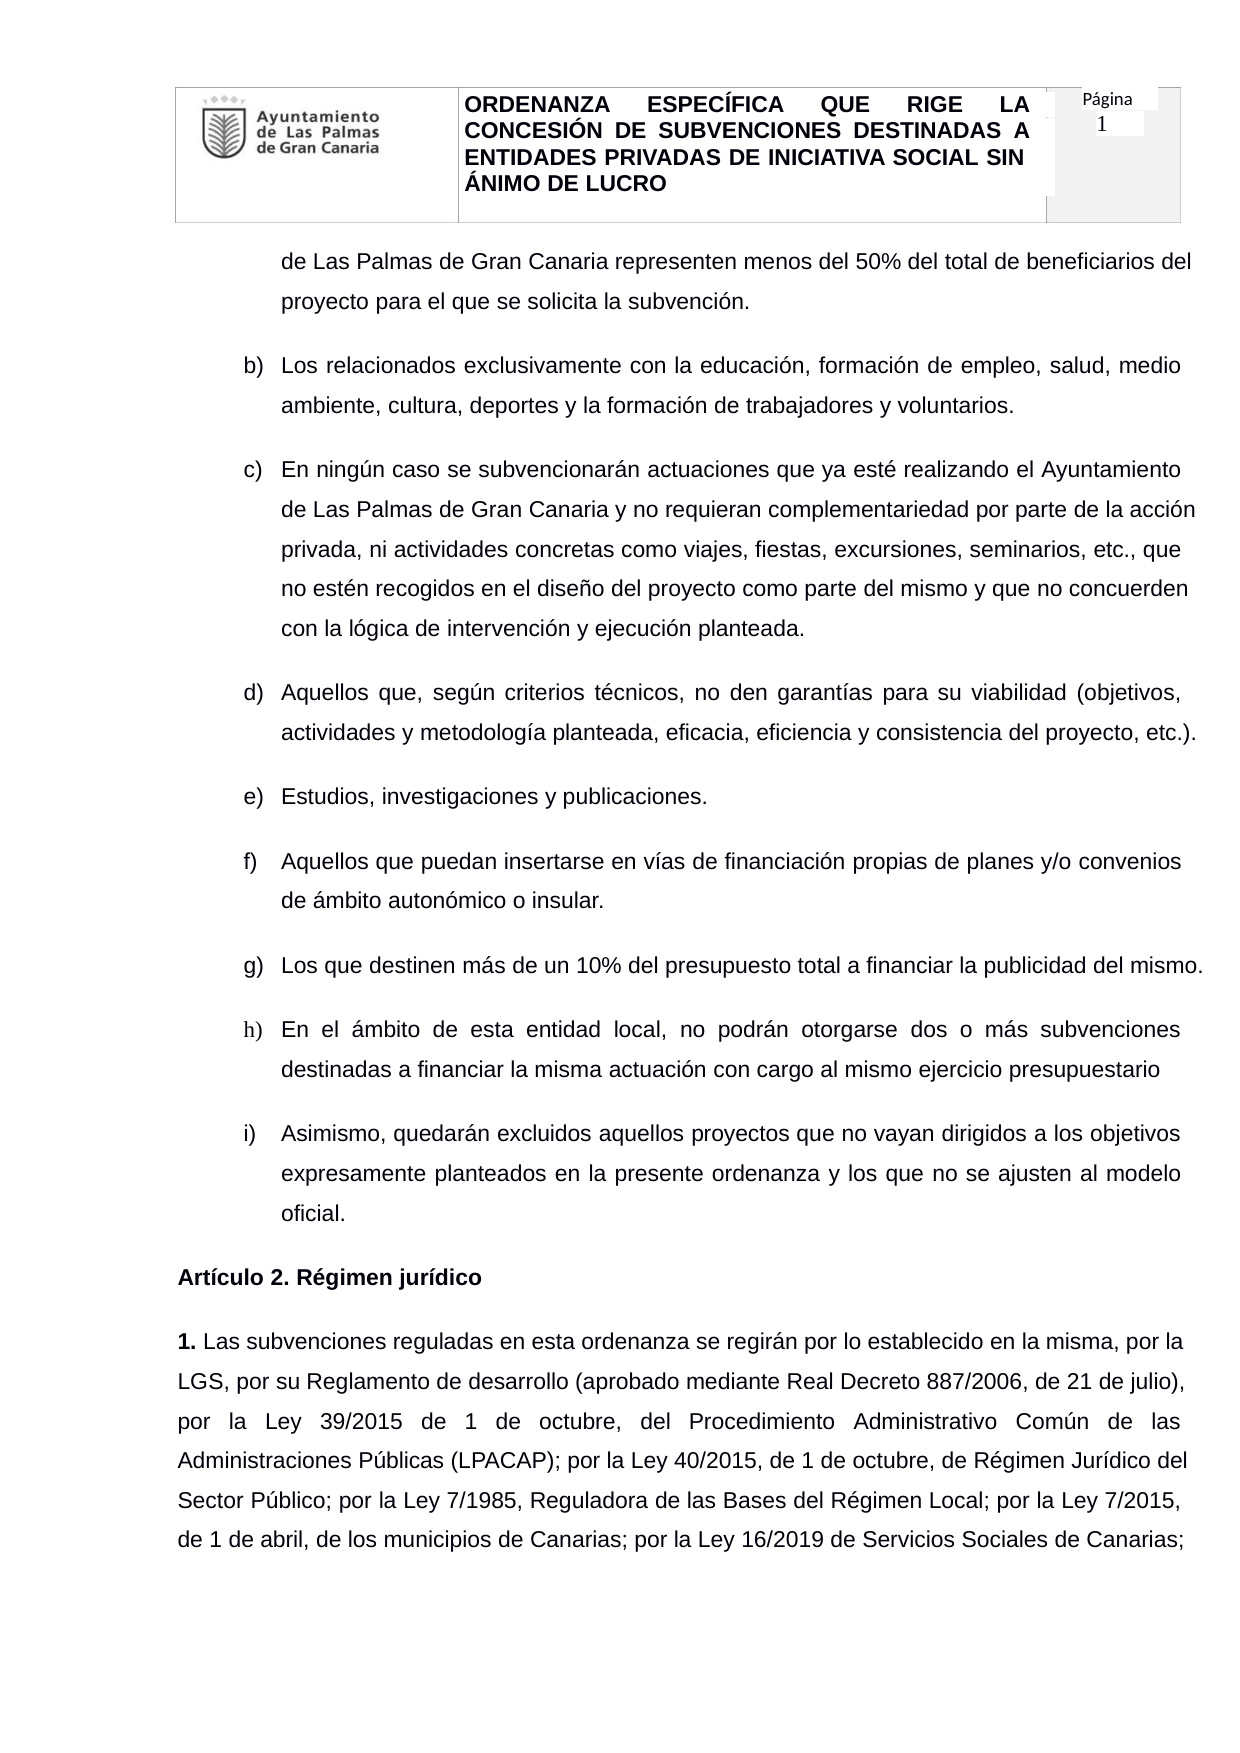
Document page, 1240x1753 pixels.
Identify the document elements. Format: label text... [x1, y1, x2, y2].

text b) Los relacionados exclusivamente con la educación, formación de empleo, salud, medio [243, 353, 1206, 379]
text RIGE [907, 92, 988, 117]
text ambiente, cultura, deportes y la formación de trabajadores y voluntarios. [281, 393, 1206, 419]
text actividades y metodología planteada, eficacia, eficiencia y consistencia del proyecto, etc.). [281, 720, 1207, 745]
text ESPECÍFICA [647, 92, 810, 117]
text c) En ningún caso se subvencionarán actuaciones que ya esté realizando el Ayuntamiento [243, 457, 1207, 483]
text proyecto para el que se solicita la subvención. [281, 289, 1207, 314]
text con la lógica de intervención y ejecución planteada. [281, 616, 1207, 641]
text LGS, por su Reglamento de desarrollo (aprobado mediante Real Decreto 887/2006, de 21 de julio), [177, 1369, 1206, 1395]
text i) Asimismo, quedarán excluidos aquellos proyectos que no vayan dirigidos a los objetivos [243, 1121, 1206, 1147]
text QUE [820, 92, 895, 117]
text Sector Público; por la Ley 7/1985, Reguladora de las Bases del Régimen Local; por la Ley 7/2015, [177, 1488, 1206, 1513]
text 1 [1096, 111, 1133, 136]
text f) Aquellos que puedan insertarse en vías de financiación propias de planes y/o convenios [243, 849, 1206, 874]
text 1. Las subvenciones reguladas en esta ordenanza se regirán por lo establecido en la misma, por la [177, 1329, 1206, 1355]
text Artículo 2. Régimen jurídico [177, 1265, 507, 1290]
text de 1 de abril, de los municipios de Canarias; por la Ley 16/2019 de Servicios Sociales de Canarias; [177, 1527, 1206, 1553]
text 1 [1133, 111, 1144, 136]
text Página [1082, 87, 1158, 110]
text por la Ley 39/2015 de 1 de octubre, del Procedimiento Administrativo Común de las [177, 1408, 1206, 1434]
text e) Estudios, investigaciones y publicaciones. [243, 784, 733, 810]
text oficial. [281, 1201, 1206, 1226]
text CONCESIÓN DE SUBVENCIONES DESTINADAS A [464, 118, 1055, 144]
text d) Aquellos que, según criterios técnicos, no den garantías para su viabilidad (objetivos, [243, 680, 1207, 706]
text privada, ni actividades concretas como viajes, fiestas, excursiones, seminarios, etc., que [281, 536, 1207, 562]
text LA [999, 92, 1055, 117]
text ORDENANZA [464, 92, 636, 117]
text de Las Palmas de Gran Canaria y no requieran complementariedad por parte de la acción [281, 497, 1207, 523]
text Administraciones Públicas (LPACAP); por la Ley 40/2015, de 1 de octubre, de Régimen Jurídico del [177, 1448, 1206, 1474]
text destinadas a financiar la misma actuación con cargo al mismo ejercicio presupuestario [281, 1057, 1185, 1082]
text ENTIDADES PRIVADAS DE INICIATIVA SOCIAL SIN [464, 144, 1055, 170]
text no estén recogidos en el diseño del proyecto como parte del mismo y que no concuerden [281, 576, 1207, 602]
text de ámbito autonómico o insular. [281, 888, 1206, 914]
text g) Los que destinen más de un 10% del presupuesto total a financiar la publicidad del mismo. [243, 953, 1207, 978]
text de Las Palmas de Gran Canaria representen menos del 50% del total de beneficiarios del [281, 249, 1207, 275]
text expresamente planteados en la presente ordenanza y los que no se ajusten al modelo [281, 1161, 1206, 1186]
text ÁNIMO DE LUCRO [464, 171, 1055, 196]
text h) En el ámbito de esta entidad local, no podrán otorgarse dos o más subvenciones [243, 1017, 1206, 1043]
